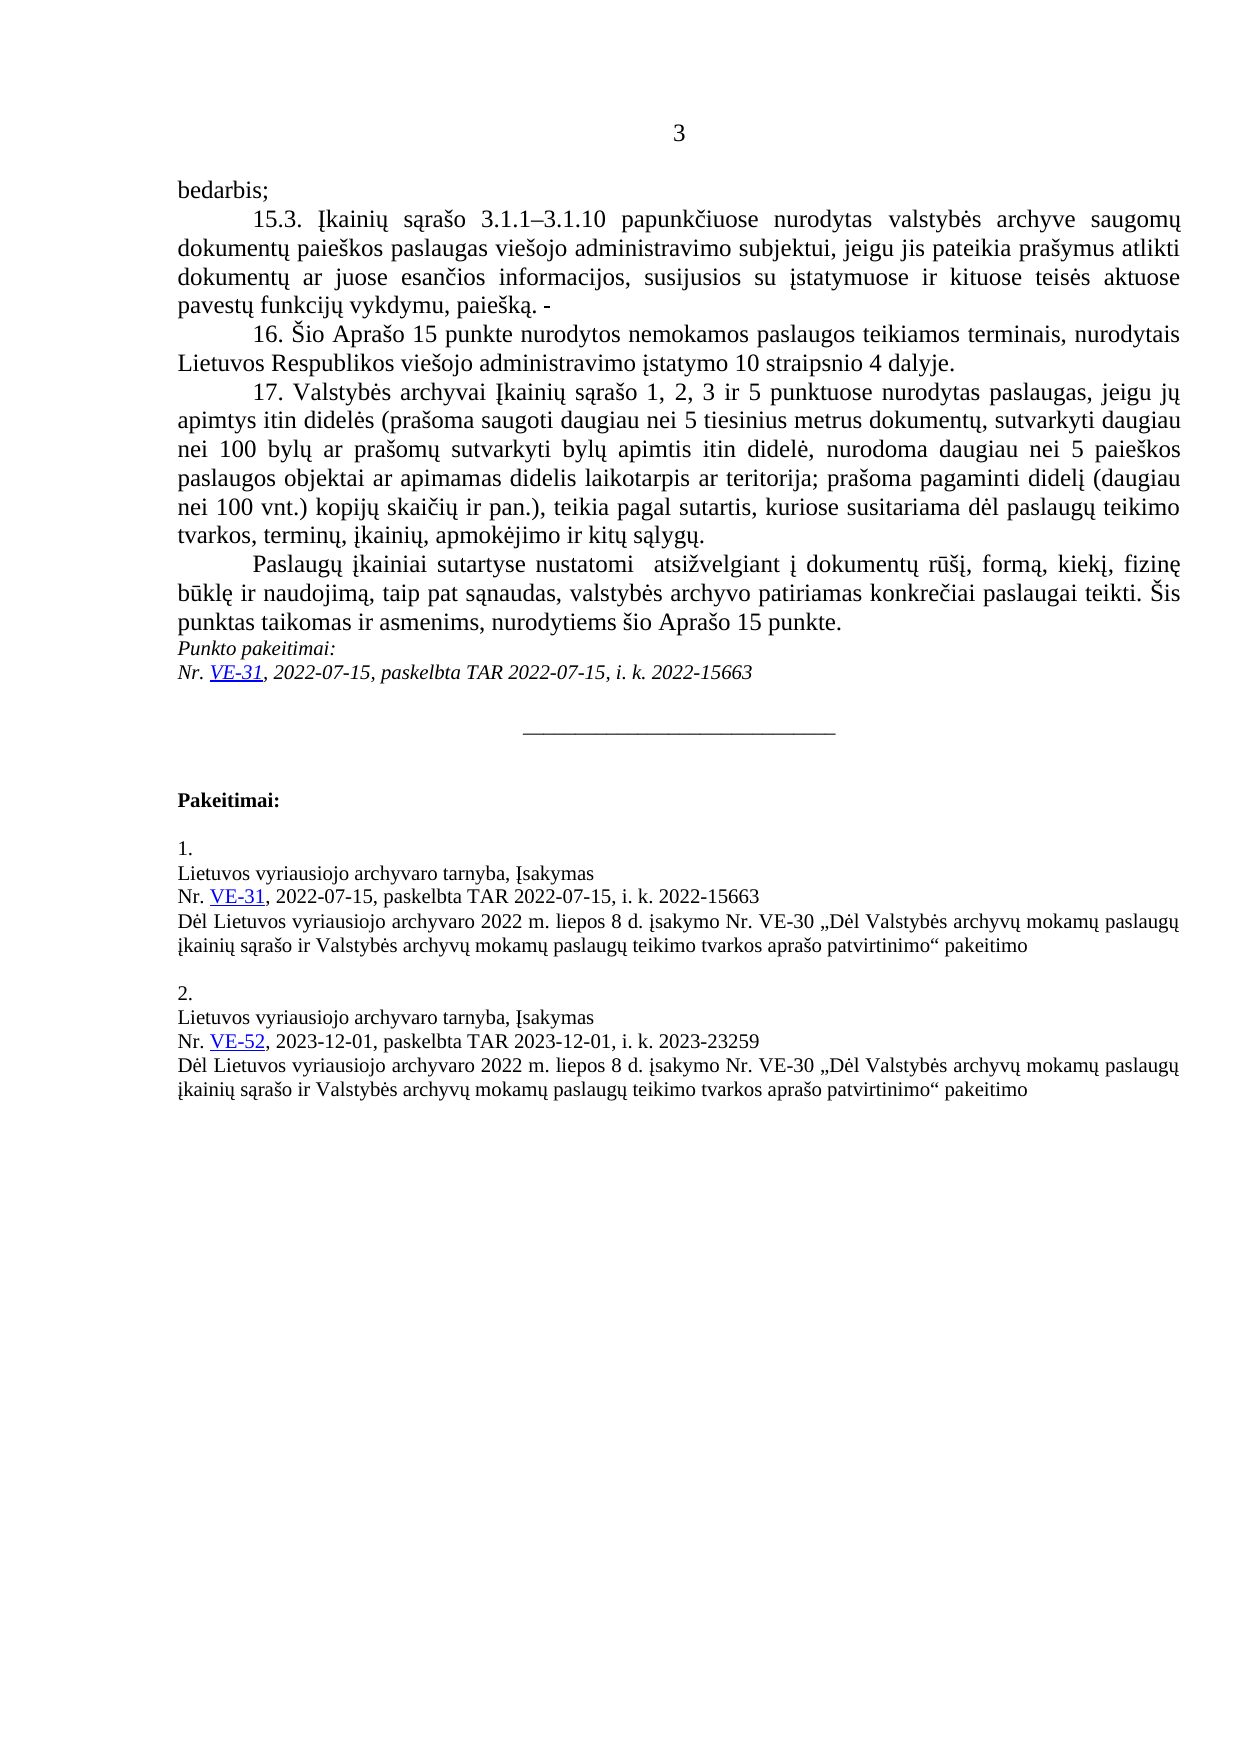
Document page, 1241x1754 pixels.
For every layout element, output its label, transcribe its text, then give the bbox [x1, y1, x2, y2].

text 16. Šio Aprašo 15 punkte nurodytos nemokamos paslaugos teikiamos terminais, nurodytais Lietuvos Respublikos viešojo administravimo įstatymo 10 straipsnio 4 dalyje. [177, 319, 1181, 377]
text Nr. VE-31, 2022-07-15, paskelbta TAR 2022-07-15, i. k. 2022-15663 [177, 884, 1181, 908]
text Paslaugų įkainiai sutartyse nustatomi atsižvelgiant į dokumentų rūšį, formą, kiekį, fizinę būklę ir naudojimą, taip pat sąnaudas, valstybės archyvo patiriamas konkrečiai paslaugai teikti. Šis punktas taikomas ir asmenims, nurodytiems šio Aprašo 15 punkte. [177, 549, 1181, 636]
text bedarbis; [177, 176, 1181, 204]
text Dėl Lietuvos vyriausiojo archyvaro 2022 m. liepos 8 d. įsakymo Nr. VE-30 „Dėl Valstybės archyvų mokamų paslaugų įkainių sąrašo ir Valstybės archyvų mokamų paslaugų teikimo tvarkos aprašo patvirtinimo“ pakeitimo [177, 1053, 1181, 1101]
text Lietuvos vyriausiojo archyvaro tarnyba, Įsakymas [177, 860, 1181, 884]
text 15.3. Įkainių sąrašo 3.1.1–3.1.10 papunkčiuose nurodytas valstybės archyve saugomų dokumentų paieškos paslaugas viešojo administravimo subjektui, jeigu jis pateikia prašymus atlikti dokumentų ar juose esančios informacijos, susijusios su įstatymuose ir kituose teisės aktuose pavestų funkcijų vykdymu, paiešką. [177, 204, 1181, 319]
text Lietuvos vyriausiojo archyvaro tarnyba, Įsakymas [177, 1005, 1181, 1029]
text 1. [177, 836, 1181, 860]
text Pakeitimai: [177, 788, 1181, 812]
text 2. [177, 981, 1181, 1005]
text Punkto pakeitimai: [177, 636, 1181, 660]
text ______________________________ [177, 712, 1181, 737]
text 17. Valstybės archyvai Įkainių sąrašo 1, 2, 3 ir 5 punktuose nurodytas paslaugas, jeigu jų apimtys itin didelės (prašoma saugoti daugiau nei 5 tiesinius metrus dokumentų, sutvarkyti daugiau nei 100 bylų ar prašomų sutvarkyti bylų apimtis itin didelė, nurodoma daugiau nei 5 paieškos paslaugos objektai ar apimamas didelis laikotarpis ar teritorija; prašoma pagaminti didelį (daugiau nei 100 vnt.) kopijų skaičių ir pan.), teikia pagal sutartis, kuriose susitariama dėl paslaugų teikimo tvarkos, terminų, įkainių, apmokėjimo ir kitų sąlygų. [177, 377, 1181, 549]
text Nr. VE-52, 2023-12-01, paskelbta TAR 2023-12-01, i. k. 2023-23259 [177, 1029, 1181, 1053]
text Dėl Lietuvos vyriausiojo archyvaro 2022 m. liepos 8 d. įsakymo Nr. VE-30 „Dėl Valstybės archyvų mokamų paslaugų įkainių sąrašo ir Valstybės archyvų mokamų paslaugų teikimo tvarkos aprašo patvirtinimo“ pakeitimo [177, 908, 1181, 957]
text Nr. VE-31, 2022-07-15, paskelbta TAR 2022-07-15, i. k. 2022-15663 [177, 660, 1181, 684]
